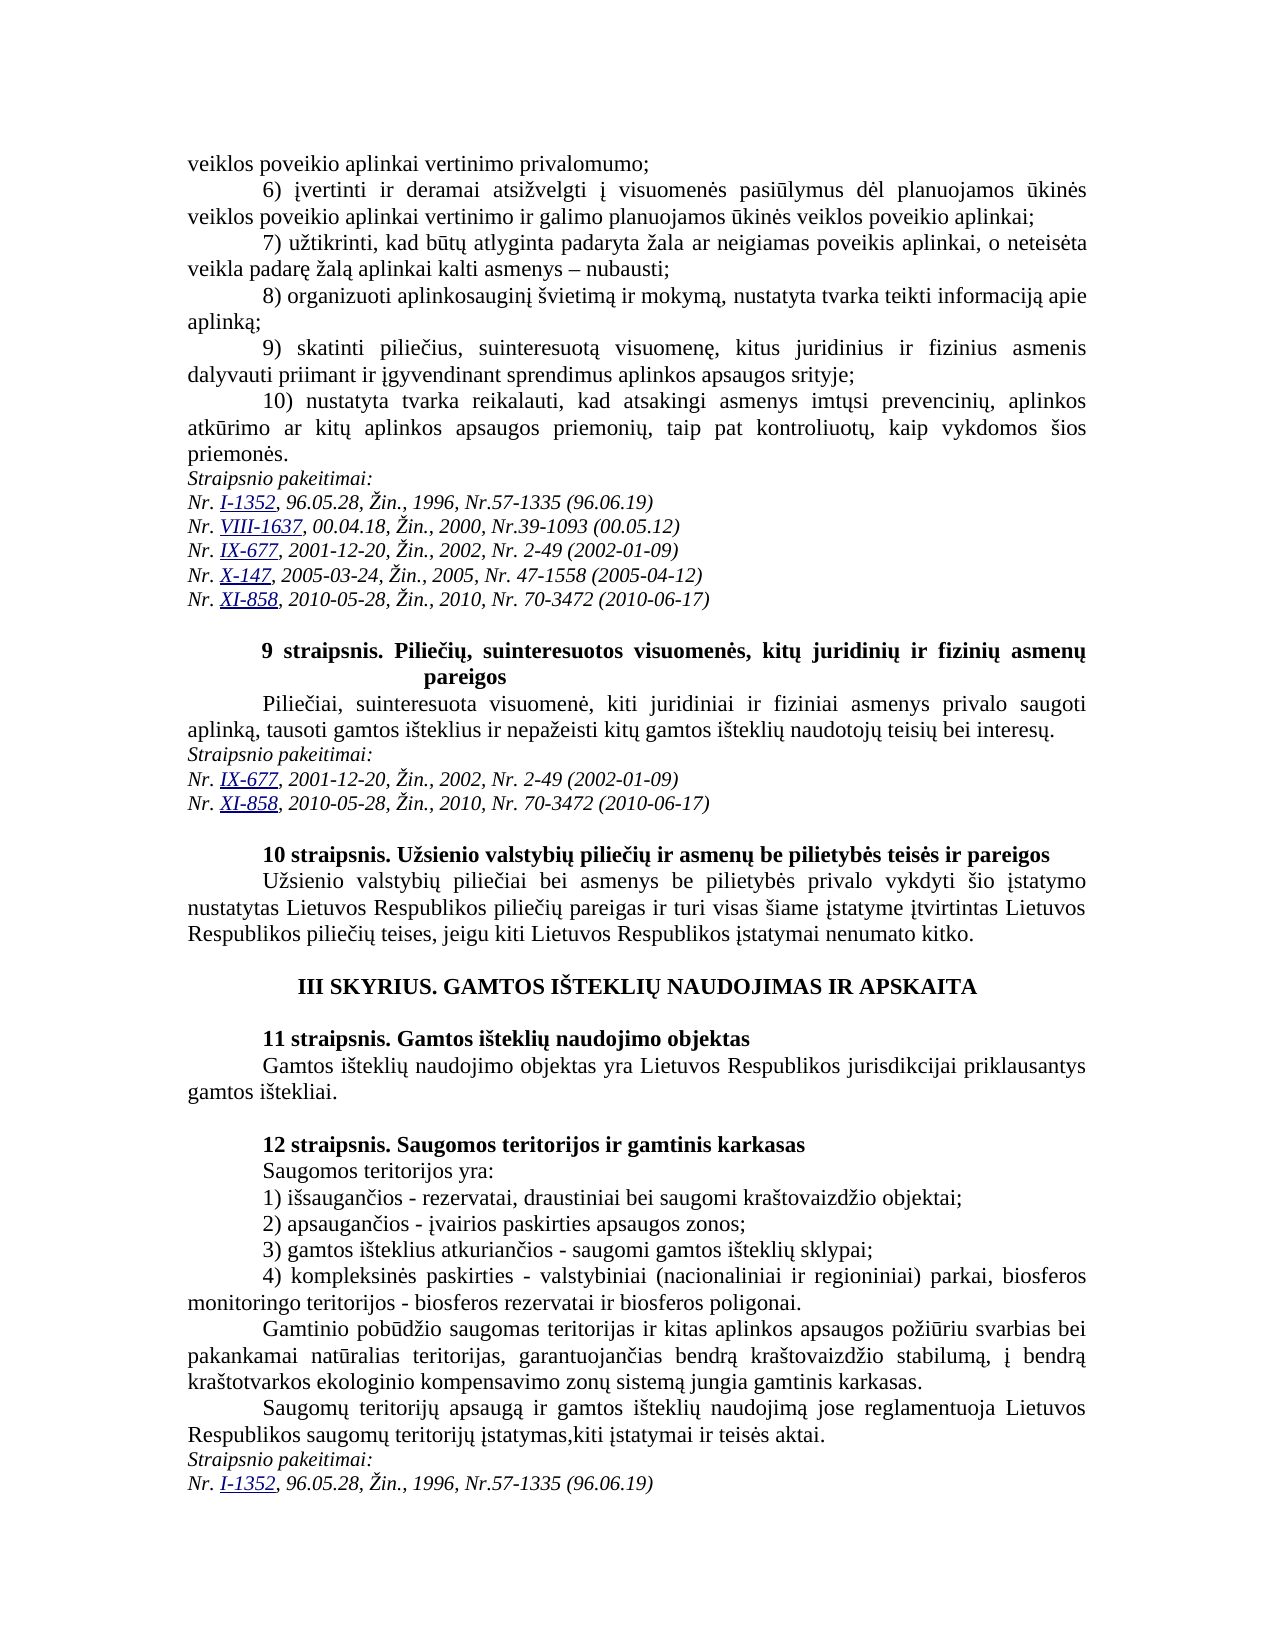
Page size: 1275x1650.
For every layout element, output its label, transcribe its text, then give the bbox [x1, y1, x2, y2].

text Straipsnio pakeitimai: [187, 466, 1087, 490]
text Gamtos išteklių naudojimo objektas yra Lietuvos Respublikos jurisdikcijai priklausantys gamtos ištekliai. [187, 1052, 1087, 1104]
text Užsienio valstybių piliečiai bei asmenys be pilietybės privalo vykdyti šio įstatymo nustatytas Lietuvos Respublikos piliečių pareigas ir turi visas šiame įstatyme įtvirtintas Lietuvos Respublikos piliečių teises, jeigu kiti Lietuvos Respublikos įstatymai nenumato kitko. [187, 867, 1087, 946]
text 9 straipsnis. Piliečių, suinteresuotos visuomenės, kitų juridinių ir fizinių asmenų pareigos [261, 637, 1087, 690]
text 12 straipsnis. Saugomos teritorijos ir gamtinis karkasas [187, 1131, 1087, 1157]
text 4) kompleksinės paskirties - valstybiniai (nacionaliniai ir regioniniai) parkai, biosferos monitoringo teritorijos - biosferos rezervatai ir biosferos poligonai. [187, 1263, 1087, 1315]
text 3) gamtos išteklius atkuriančios - saugomi gamtos išteklių sklypai; [187, 1236, 1087, 1263]
text 9) skatinti piliečius, suinteresuotą visuomenę, kitus juridinius ir fizinius asmenis dalyvauti priimant ir įgyvendinant sprendimus aplinkos apsaugos srityje; [187, 334, 1087, 387]
text 10) nustatyta tvarka reikalauti, kad atsakingi asmenys imtųsi prevencinių, aplinkos atkūrimo ar kitų aplinkos apsaugos priemonių, taip pat kontroliuotų, kaip vykdomos šios priemonės. [187, 387, 1087, 466]
text Straipsnio pakeitimai: [187, 1447, 1087, 1471]
text Saugomų teritorijų apsaugą ir gamtos išteklių naudojimą jose reglamentuoja Lietuvos Respublikos saugomų teritorijų įstatymas,kiti įstatymai ir teisės aktai. [187, 1394, 1087, 1447]
text Nr. IX-677, 2001-12-20, Žin., 2002, Nr. 2-49 (2002-01-09) [187, 766, 1087, 791]
text Saugomos teritorijos yra: [187, 1157, 1087, 1183]
text Nr. IX-677, 2001-12-20, Žin., 2002, Nr. 2-49 (2002-01-09) [187, 538, 1087, 562]
text Nr. XI-858, 2010-05-28, Žin., 2010, Nr. 70-3472 (2010-06-17) [187, 791, 1087, 814]
text Nr. XI-858, 2010-05-28, Žin., 2010, Nr. 70-3472 (2010-06-17) [187, 587, 1087, 611]
text 8) organizuoti aplinkosauginį švietimą ir mokymą, nustatyta tvarka teikti informaciją apie aplinką; [187, 282, 1087, 334]
text Nr. I-1352, 96.05.28, Žin., 1996, Nr.57-1335 (96.06.19) [187, 1471, 1087, 1495]
text 2) apsaugančios - įvairios paskirties apsaugos zonos; [187, 1210, 1087, 1236]
text Piliečiai, suinteresuota visuomenė, kiti juridiniai ir fiziniai asmenys privalo saugoti aplinką, tausoti gamtos išteklius ir nepažeisti kitų gamtos išteklių naudotojų teisių bei interesų. [187, 690, 1087, 742]
text 6) įvertinti ir deramai atsižvelgti į visuomenės pasiūlymus dėl planuojamos ūkinės veiklos poveikio aplinkai vertinimo ir galimo planuojamos ūkinės veiklos poveikio aplinkai; [187, 176, 1087, 229]
text veiklos poveikio aplinkai vertinimo privalomumo; [187, 150, 1087, 176]
text Straipsnio pakeitimai: [187, 742, 1087, 766]
text Nr. I-1352, 96.05.28, Žin., 1996, Nr.57-1335 (96.06.19) [187, 490, 1087, 514]
text 10 straipsnis. Užsienio valstybių piliečių ir asmenų be pilietybės teisės ir pareigos [187, 841, 1087, 867]
text Gamtinio pobūdžio saugomas teritorijas ir kitas aplinkos apsaugos požiūriu svarbias bei pakankamai natūralias teritorijas, garantuojančias bendrą kraštovaizdžio stabilumą, į bendrą kraštotvarkos ekologinio kompensavimo zonų sistemą jungia gamtinis karkasas. [187, 1315, 1087, 1394]
text Nr. VIII-1637, 00.04.18, Žin., 2000, Nr.39-1093 (00.05.12) [187, 514, 1087, 538]
subtitle III SKYRIUS. GAMTOS IŠTEKLIŲ NAUDOJIMAS IR APSKAITA [187, 973, 1087, 999]
text Nr. X-147, 2005-03-24, Žin., 2005, Nr. 47-1558 (2005-04-12) [187, 562, 1087, 587]
text 7) užtikrinti, kad būtų atlyginta padaryta žala ar neigiamas poveikis aplinkai, o neteisėta veikla padarę žalą aplinkai kalti asmenys – nubausti; [187, 229, 1087, 282]
text 1) išsaugančios - rezervatai, draustiniai bei saugomi kraštovaizdžio objektai; [187, 1183, 1087, 1210]
text 11 straipsnis. Gamtos išteklių naudojimo objektas [187, 1025, 1087, 1052]
